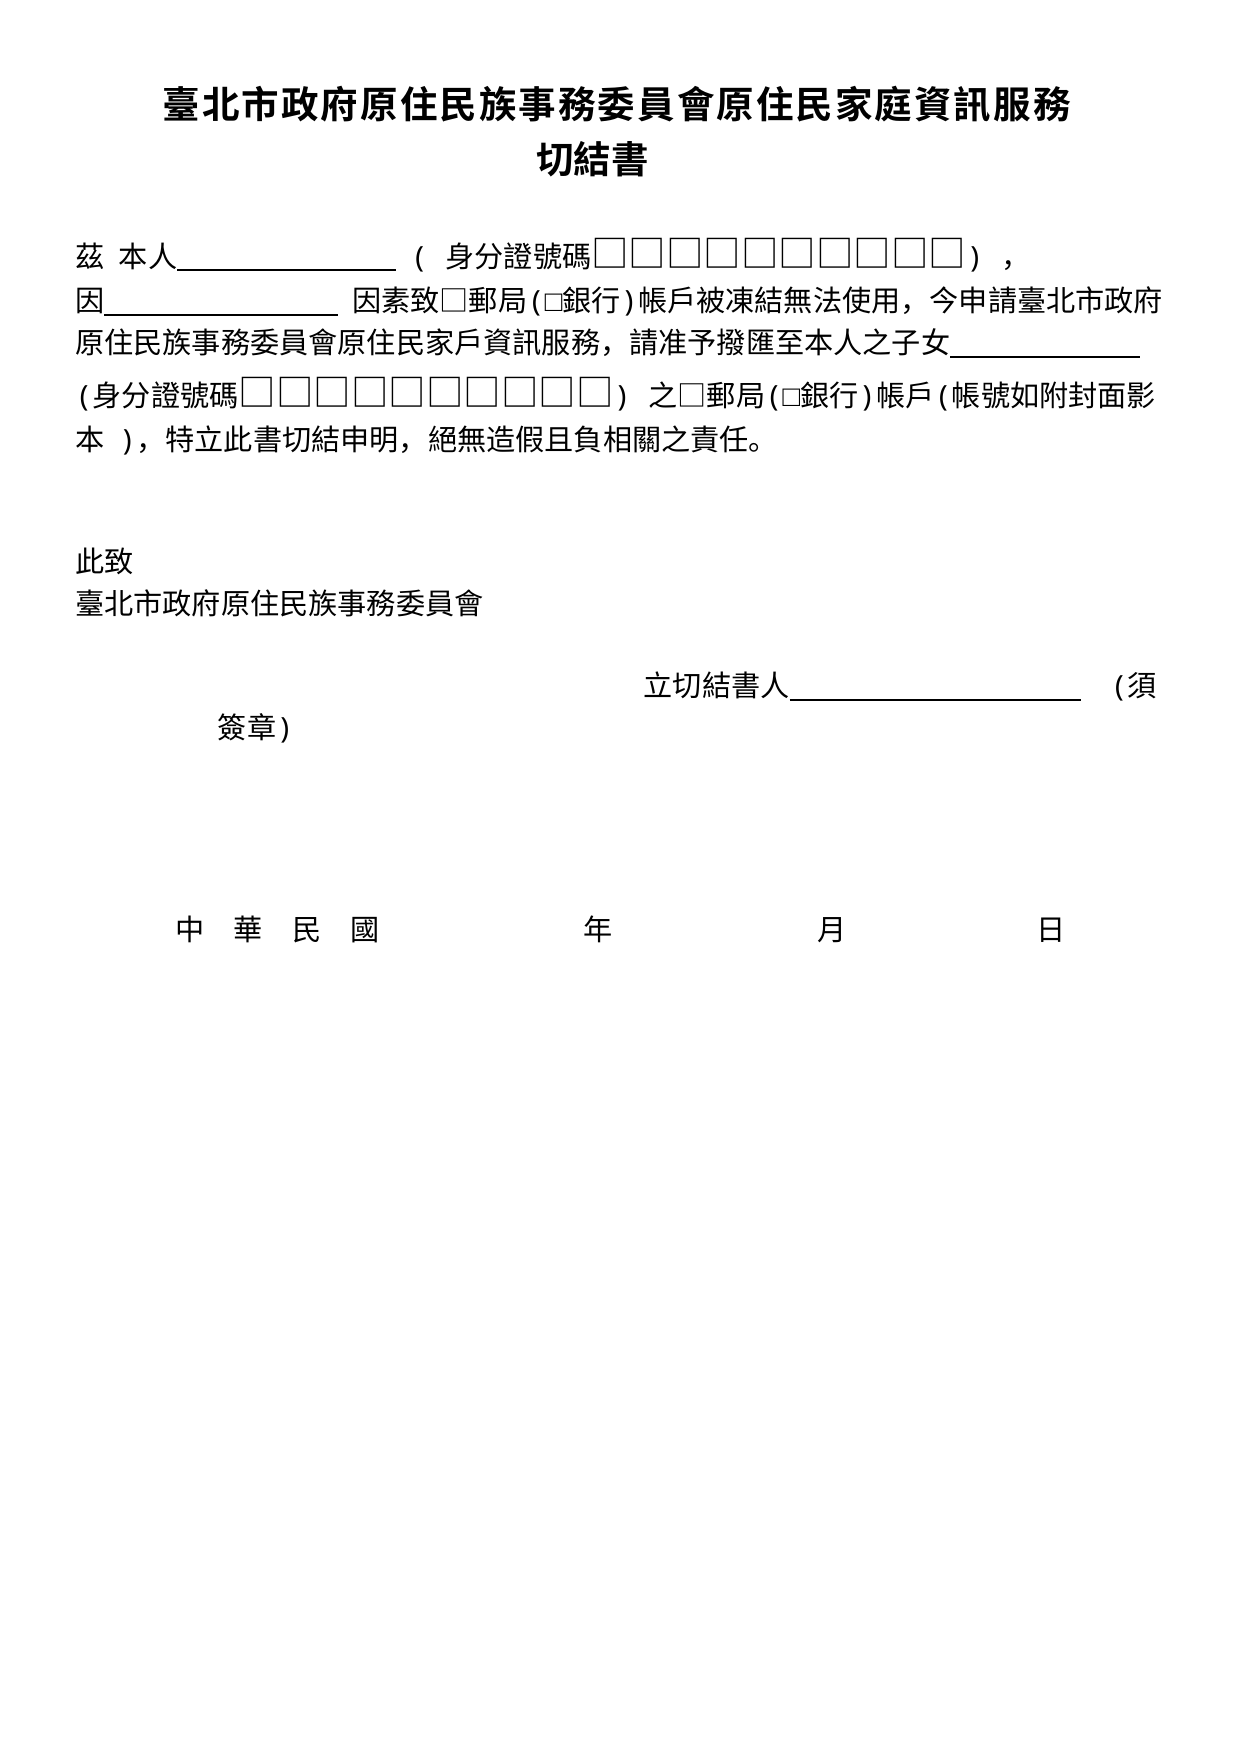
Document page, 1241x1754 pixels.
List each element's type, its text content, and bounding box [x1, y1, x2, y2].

text (身分證號碼□□□□□□□□□□) 之□郵局(□銀行)帳戶(帳號如附封面影本 )，特立此書切結申明，絕無造假且負相關之責任。 [75, 362, 1165, 459]
text 臺北市政府原住民族事務委員會 [75, 581, 1165, 623]
text 立切結書人 (須簽章) [75, 663, 1165, 747]
text 中 華 民 國 年 月 日 [75, 906, 1165, 948]
text 因 因素致□郵局(□銀行)帳戶被凍結無法使用，今申請臺北市政府原住民族事務委員會原住民家戶資訊服務，請准予撥匯至本人之子女 [75, 278, 1165, 362]
text 此致 [75, 538, 1165, 581]
text 臺北市政府原住民族事務委員會原住民家庭資訊服務 [19, 75, 1165, 129]
text 切結書 [19, 129, 1165, 184]
text 茲 本人 ( 身分證號碼□□□□□□□□□□) ， [75, 223, 1165, 278]
